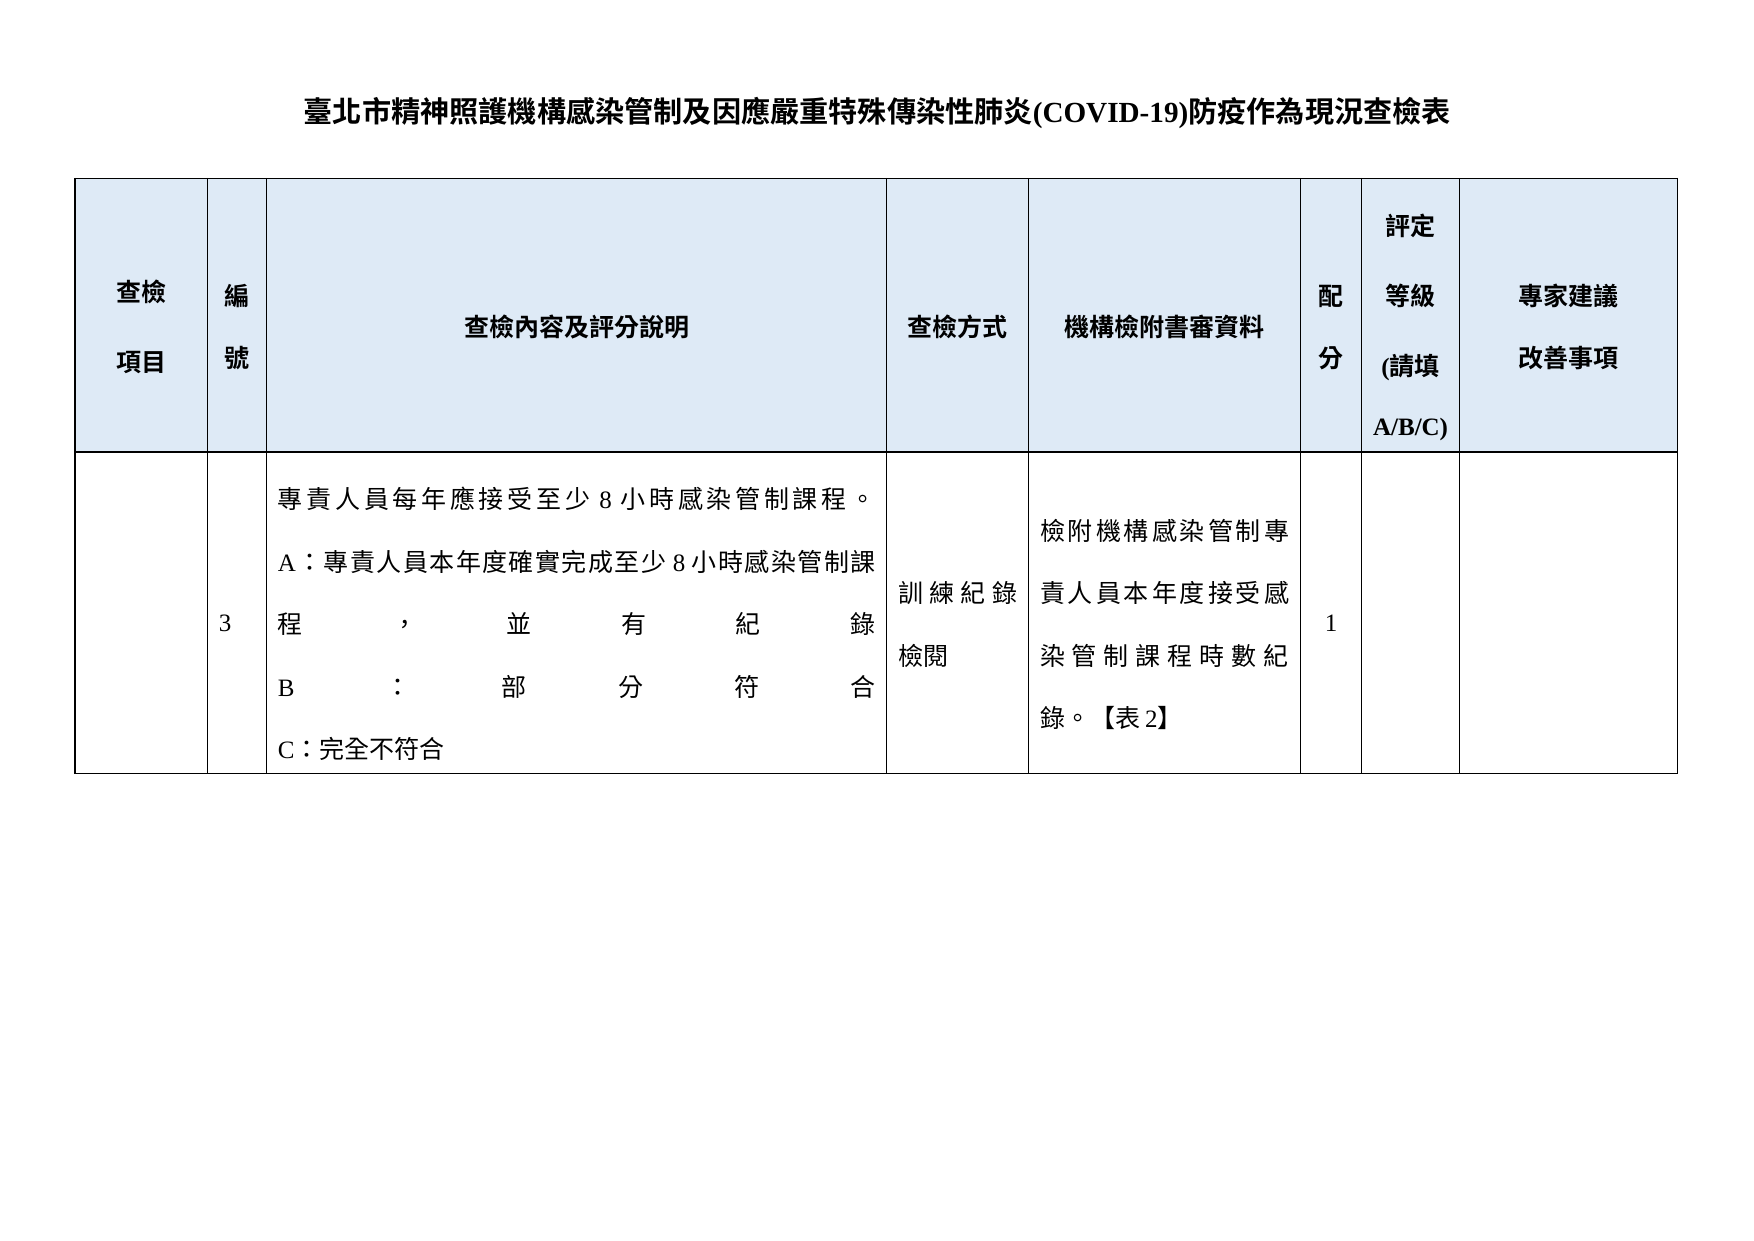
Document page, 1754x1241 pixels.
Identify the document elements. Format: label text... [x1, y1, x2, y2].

table_cell 1 [1301, 453, 1361, 772]
table_header 查檢方式 [887, 179, 1028, 451]
table_header 評定 等級 (請填A/B/C) [1362, 179, 1459, 451]
table_header 編號 [208, 179, 266, 451]
table_cell 檢附機構感染管制專責人員本年度接受感染管制課程時數紀錄。【表2】 [1029, 453, 1300, 772]
table_header 查檢 項目 [76, 179, 207, 451]
table_cell 3 [208, 453, 266, 772]
table_header 機構檢附書審資料 [1029, 179, 1300, 451]
table_header 查檢內容及評分說明 [267, 179, 886, 451]
table_cell 訓練紀錄檢閱 [887, 453, 1028, 772]
table_cell [1460, 453, 1677, 772]
table_cell [1362, 453, 1459, 772]
table_header 專家建議 改善事項 [1460, 179, 1677, 451]
table_cell [76, 453, 207, 772]
table_cell 專責人員每年應接受至少8小時感染管制課程。 A：專責人員本年度確實完成至少8小時感染管制課程，並有紀錄 B：部分符合 C：完全不符合 [267, 453, 886, 772]
table_header 配分 [1301, 179, 1361, 451]
